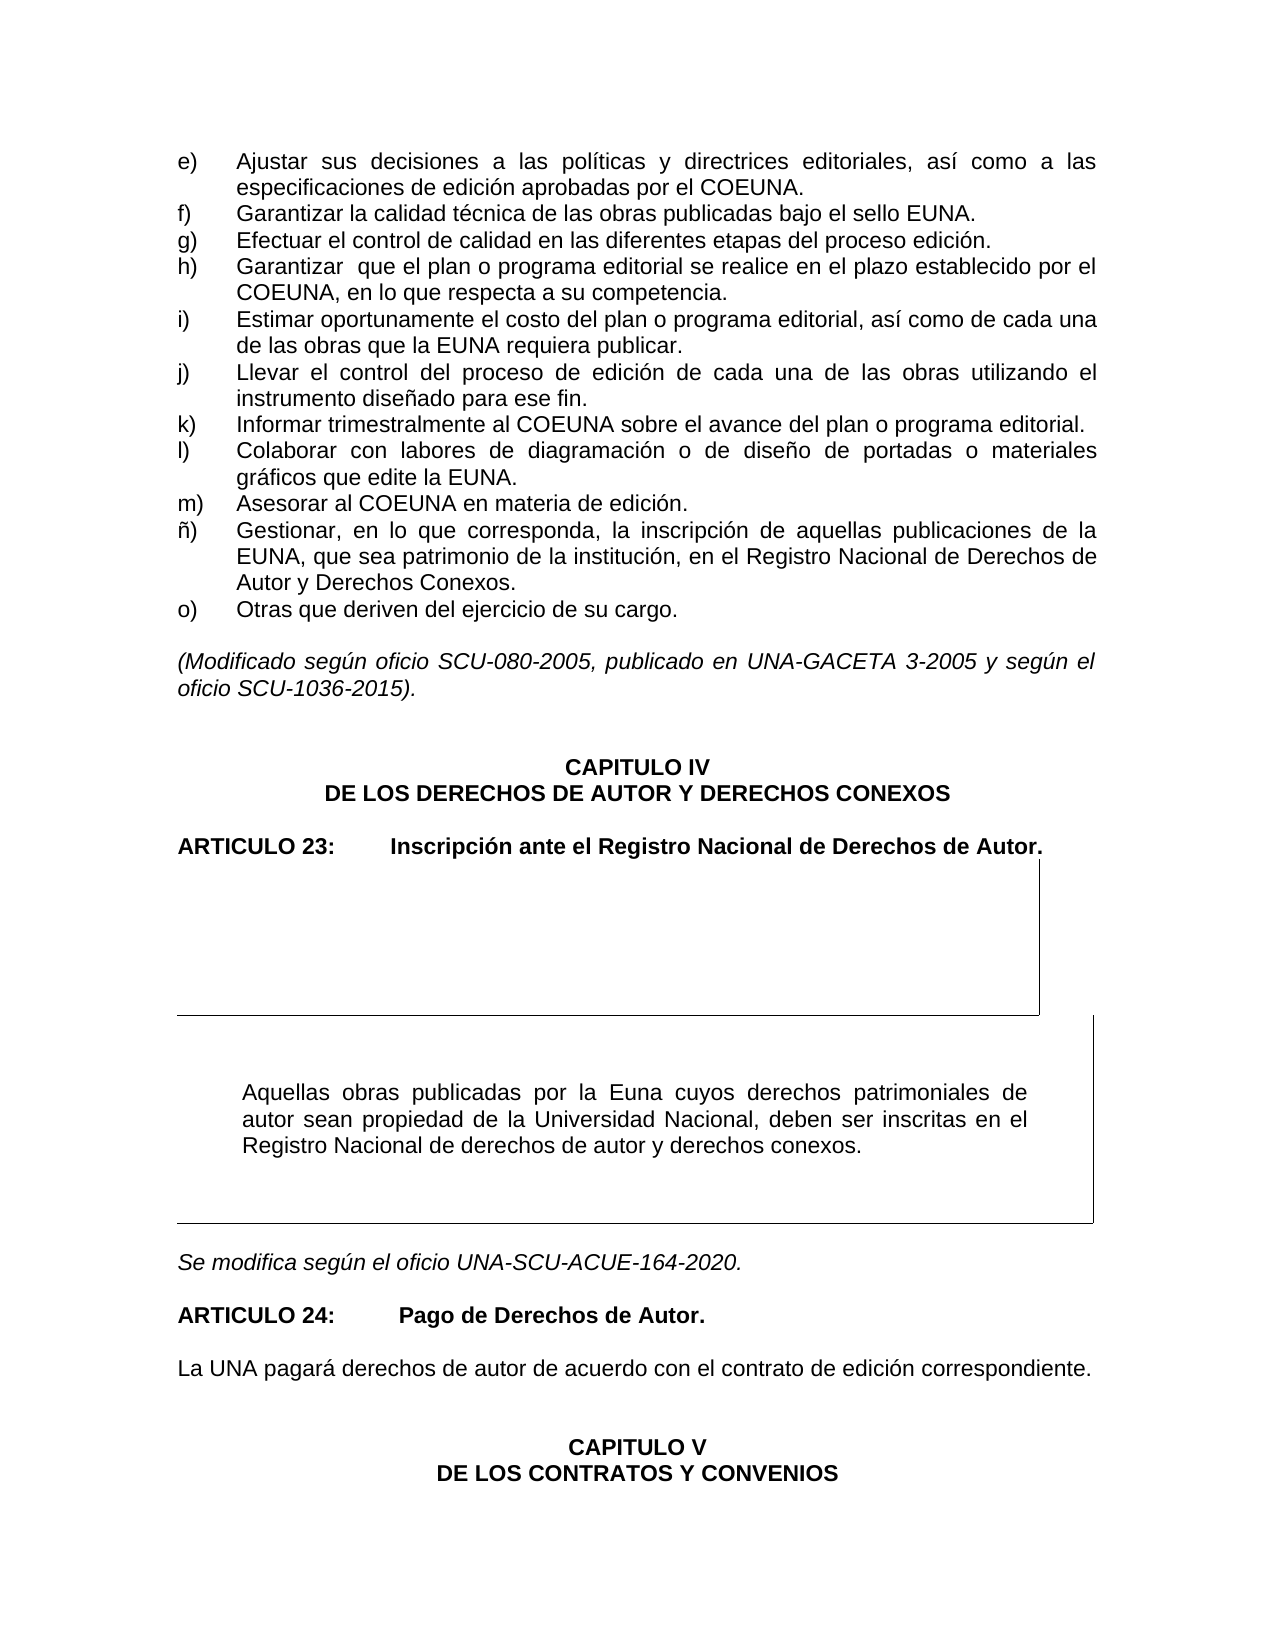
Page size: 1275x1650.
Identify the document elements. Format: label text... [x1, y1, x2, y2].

text La UNA pagará derechos de autor de acuerdo con el contrato de edición correspondiente. [177, 1355, 1098, 1381]
text DE LOS CONTRATOS Y CONVENIOS [177, 1460, 1098, 1486]
text DE LOS DERECHOS DE AUTOR Y DERECHOS CONEXOS [177, 780, 1098, 806]
text g) Efectuar el control de calidad en las diferentes etapas del proceso edición. [177, 227, 1098, 253]
text i) Estimar oportunamente el costo del plan o programa editorial, así como de cada una de las obras que la EUNA requiera publicar. [177, 306, 1098, 358]
text k) Informar trimestralmente al COEUNA sobre el avance del plan o programa editorial. [177, 411, 1098, 437]
text ARTICULO 24: Pago de Derechos de Autor. [177, 1302, 1098, 1328]
text m) Asesorar al COEUNA en materia de edición. [177, 490, 1098, 517]
text CAPITULO IV [177, 754, 1098, 780]
text h) Garantizar que el plan o programa editorial se realice en el plazo establecido por el COEUNA, en lo que respecta a su competencia. [177, 253, 1098, 306]
text (Modificado según oficio SCU-080-2005, publicado en UNA-GACETA 3-2005 y según el oficio SCU-1036-2015). [177, 648, 1098, 701]
text l) Colaborar con labores de diagramación o de diseño de portadas o materiales gráficos que edite la EUNA. [177, 437, 1098, 490]
text j) Llevar el control del proceso de edición de cada una de las obras utilizando el instrumento diseñado para ese fin. [177, 358, 1098, 411]
text f) Garantizar la calidad técnica de las obras publicadas bajo el sello EUNA. [177, 200, 1098, 227]
text Aquellas obras publicadas por la Euna cuyos derechos patrimoniales de autor sean propiedad de la Universidad Nacional, deben ser inscritas en el Registro Nacional de derechos de autor y derechos conexos. [177, 1015, 1093, 1223]
text ñ) Gestionar, en lo que corresponda, la inscripción de aquellas publicaciones de la EUNA, que sea patrimonio de la institución, en el Registro Nacional de Derechos de Autor y Derechos Conexos. [177, 517, 1098, 596]
text e) Ajustar sus decisiones a las políticas y directrices editoriales, así como a las especificaciones de edición aprobadas por el COEUNA. [177, 148, 1098, 200]
text ARTICULO 23: Inscripción ante el Registro Nacional de Derechos de Autor. [177, 833, 1098, 859]
text CAPITULO V [177, 1434, 1098, 1460]
text Se modifica según el oficio UNA-SCU-ACUE-164-2020. [177, 1249, 1098, 1276]
text o) Otras que deriven del ejercicio de su cargo. [177, 596, 1098, 622]
